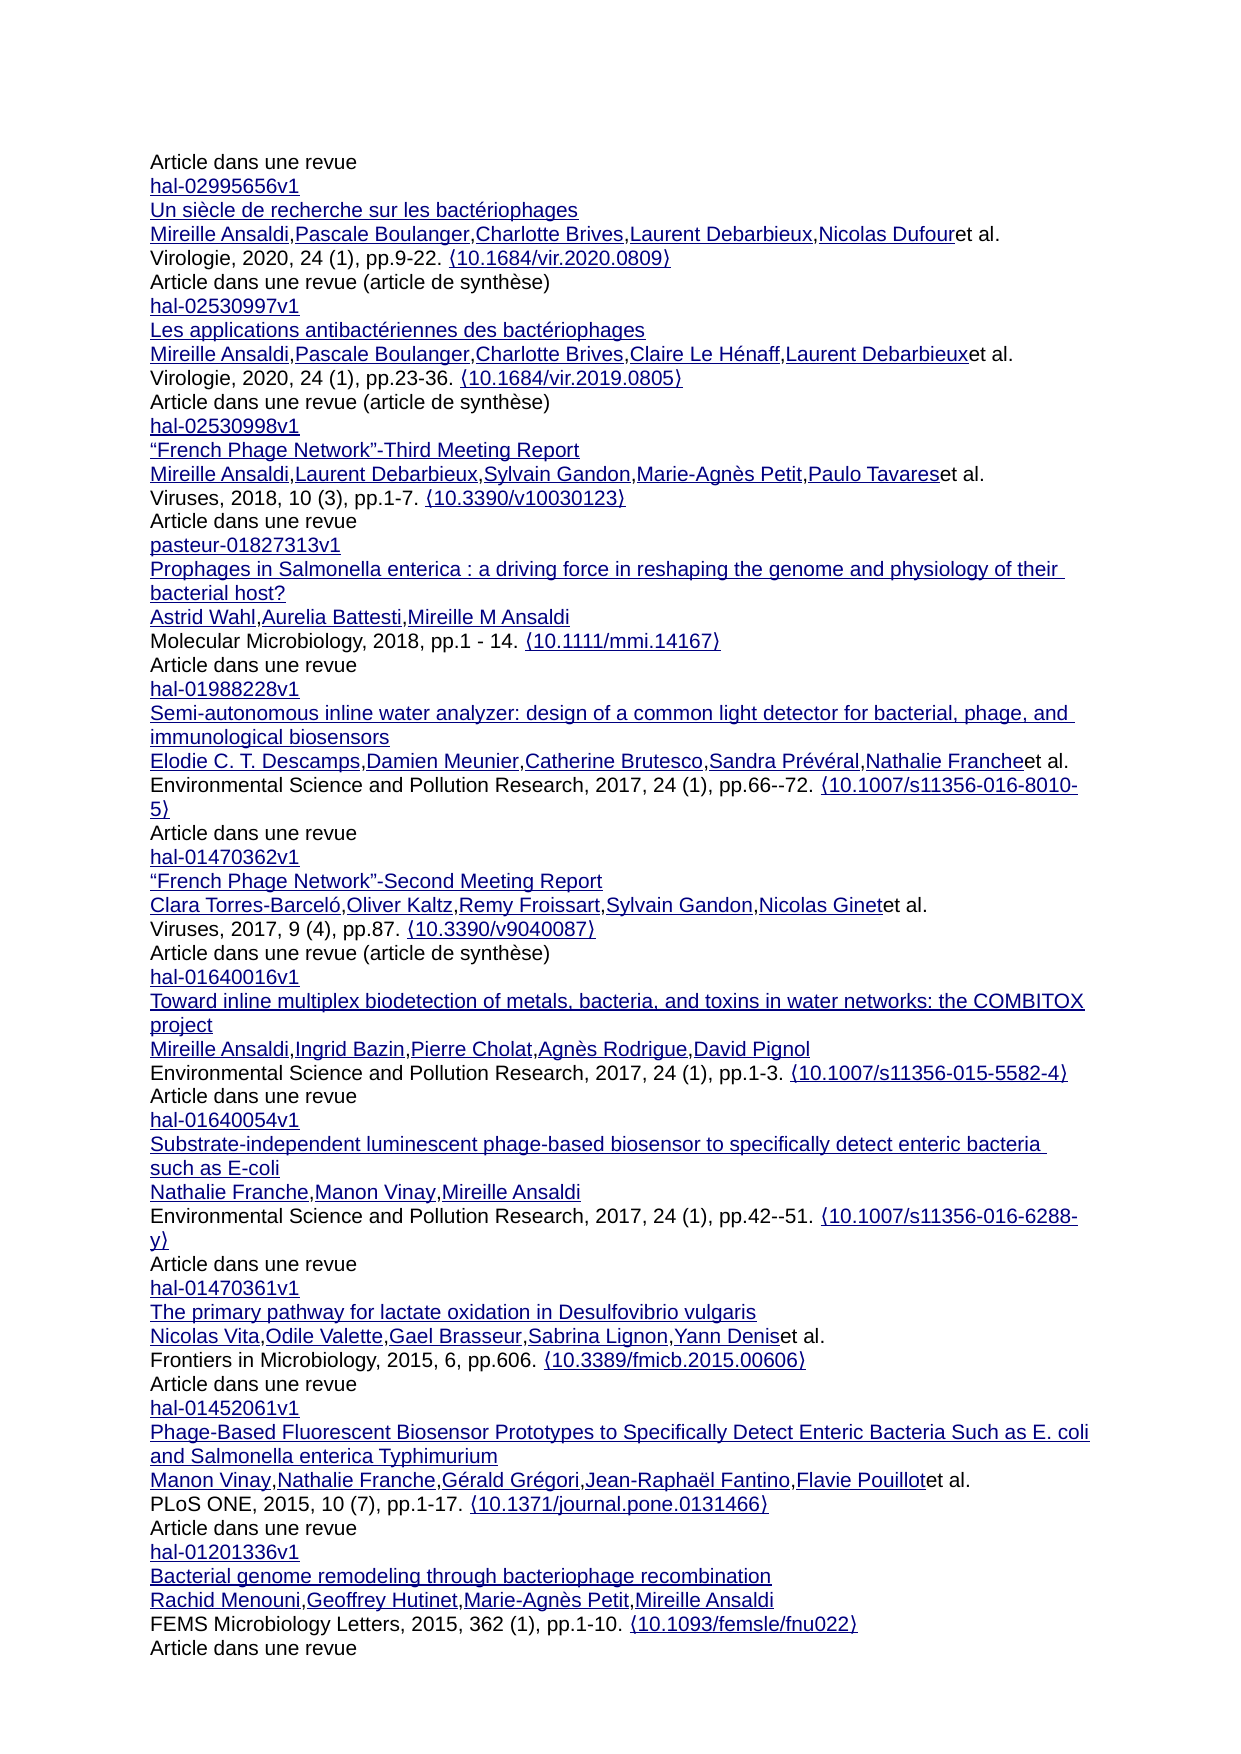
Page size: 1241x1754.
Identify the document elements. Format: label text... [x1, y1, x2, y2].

table_cell Toward inline multiplex biodetection of metals, bacteria, and toxins in water networks: the COMBITOX project Mireille Ansaldi,Ingrid Bazin,Pierre Cholat,Agnès Rodrigue,David Pignol Environmental Science and Pollution Research, 2017, 24 (1), pp.1-3. ⟨10.1007/s11356-015-5582-4⟩ Article dans une revue hal-01640054v1 [150, 989, 1090, 1132]
table_cell Les applications antibactériennes des bactériophages Mireille Ansaldi,Pascale Boulanger,Charlotte Brives,Claire Le Hénaff,Laurent Debarbieuxet al. Virologie, 2020, 24 (1), pp.23-36. ⟨10.1684/vir.2019.0805⟩ Article dans une revue (article de synthèse) hal-02530998v1 [150, 318, 1090, 437]
table_cell Article dans une revue hal-02995656v1 [150, 150, 1090, 198]
table_cell Un siècle de recherche sur les bactériophages Mireille Ansaldi,Pascale Boulanger,Charlotte Brives,Laurent Debarbieux,Nicolas Dufouret al. Virologie, 2020, 24 (1), pp.9-22. ⟨10.1684/vir.2020.0809⟩ Article dans une revue (article de synthèse) hal-02530997v1 [150, 198, 1090, 318]
table_cell Phage-Based Fluorescent Biosensor Prototypes to Specifically Detect Enteric Bacteria Such as E. coli [150, 1420, 1090, 1441]
table_cell Bacterial genome remodeling through bacteriophage recombination Rachid Menouni,Geoffrey Hutinet,Marie-Agnès Petit,Mireille Ansaldi FEMS Microbiology Letters, 2015, 362 (1), pp.1-10. ⟨10.1093/femsle/fnu022⟩ Article dans une revue [150, 1564, 1090, 1659]
table_cell The primary pathway for lactate oxidation in Desulfovibrio vulgaris Nicolas Vita,Odile Valette,Gael Brasseur,Sabrina Lignon,Yann Deniset al. Frontiers in Microbiology, 2015, 6, pp.606. ⟨10.3389/fmicb.2015.00606⟩ Article dans une revue hal-01452061v1 [150, 1300, 1090, 1420]
table_cell Semi-autonomous inline water analyzer: design of a common light detector for bacterial, phage, and immunological biosensors Elodie C. T. Descamps,Damien Meunier,Catherine Brutesco,Sandra Prévéral,Nathalie Francheet al. Environmental Science and Pollution Research, 2017, 24 (1), pp.66--72. ⟨10.1007/s11356-016-8010-5⟩ Article dans une revue hal-01470362v1 [150, 701, 1090, 869]
table_cell “French Phage Network”-Second Meeting Report Clara Torres-Barceló,Oliver Kaltz,Remy Froissart,Sylvain Gandon,Nicolas Ginetet al. Viruses, 2017, 9 (4), pp.87. ⟨10.3390/v9040087⟩ Article dans une revue (article de synthèse) hal-01640016v1 [150, 869, 1090, 988]
table_cell Substrate-independent luminescent phage-based biosensor to specifically detect enteric bacteria such as E-coli Nathalie Franche,Manon Vinay,Mireille Ansaldi Environmental Science and Pollution Research, 2017, 24 (1), pp.42--51. ⟨10.1007/s11356-016-6288-y⟩ Article dans une revue hal-01470361v1 [150, 1132, 1090, 1300]
table_cell Prophages in Salmonella enterica : a driving force in reshaping the genome and physiology of their bacterial host? Astrid Wahl,Aurelia Battesti,Mireille M Ansaldi Molecular Microbiology, 2018, pp.1 - 14. ⟨10.1111/mmi.14167⟩ Article dans une revue hal-01988228v1 [150, 557, 1090, 701]
table_cell and Salmonella enterica Typhimurium Manon Vinay,Nathalie Franche,Gérald Grégori,Jean-Raphaël Fantino,Flavie Pouillotet al. PLoS ONE, 2015, 10 (7), pp.1-17. ⟨10.1371/journal.pone.0131466⟩ Article dans une revue hal-01201336v1 [150, 1442, 1090, 1563]
table_cell “French Phage Network”-Third Meeting Report Mireille Ansaldi,Laurent Debarbieux,Sylvain Gandon,Marie-Agnès Petit,Paulo Tavareset al. Viruses, 2018, 10 (3), pp.1-7. ⟨10.3390/v10030123⟩ Article dans une revue pasteur-01827313v1 [150, 438, 1090, 557]
